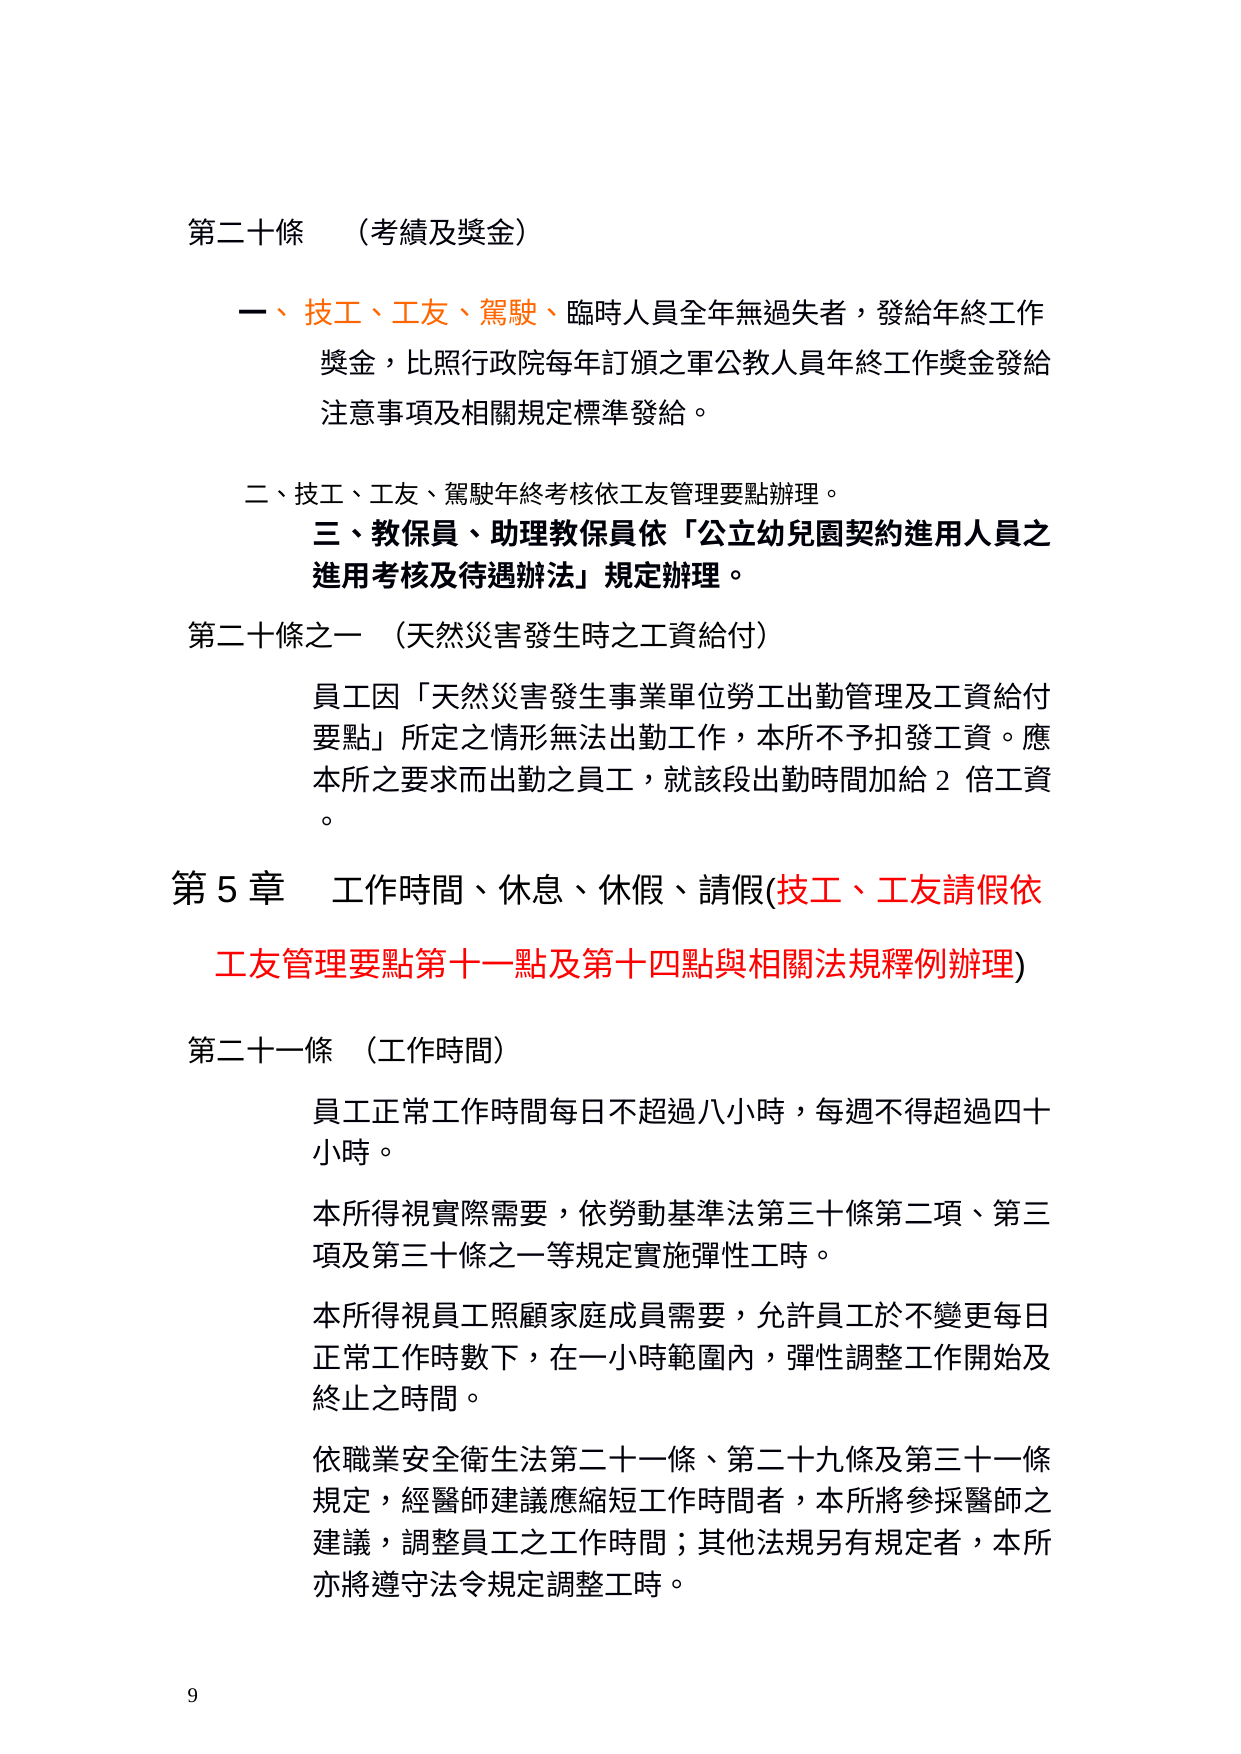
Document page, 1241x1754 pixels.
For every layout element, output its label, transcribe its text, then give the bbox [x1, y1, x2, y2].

text 一、 技工、工友、駕駛、臨時人員全年無過失者，發給年終工作獎金，比照行政院每年訂頒之軍公教人員年終工作奬金發給注意事項及相關規定標準發給。 [173, 281, 1053, 432]
subtitle 工作時間、休息、休假、請假(技工、工友請假依工友管理要點第十一點及第十四點與相關法規釋例辦理) [187, 859, 1053, 986]
text 員工正常工作時間每日不超過八小時，每週不得超過四十小時。 [312, 1089, 1053, 1172]
text 第二十條之一 （天然災害發生時之工資給付） [187, 613, 1053, 655]
text 員工因「天然災害發生事業單位勞工出勤管理及工資給付要點」所定之情形無法出勤工作，本所不予扣發工資。應本所之要求而出勤之員工，就該段出勤時間加給 2 倍工資 。 [312, 674, 1053, 840]
text 第二十條 （考績及獎金） [187, 210, 1053, 252]
text 三、教保員、助理教保員依「公立幼兒園契約進用人員之進用考核及待遇辦法」規定辦理。 [312, 511, 1053, 594]
text 本所得視實際需要，依勞動基準法第三十條第二項、第三項及第三十條之一等規定實施彈性工時。 [312, 1191, 1053, 1274]
text 第二十一條 （工作時間） [187, 1028, 1053, 1070]
text 依職業安全衛生法第二十一條、第二十九條及第三十一條規定，經醫師建議應縮短工作時間者，本所將參採醫師之建議，調整員工之工作時間；其他法規另有規定者，本所亦將遵守法令規定調整工時。 [312, 1437, 1053, 1603]
text 本所得視員工照顧家庭成員需要，允許員工於不變更每日正常工作時數下，在一小時範圍內，彈性調整工作開始及終止之時間。 [312, 1293, 1053, 1418]
text 二、技工、工友、駕駛年終考核依工友管理要點辦理。 [173, 461, 1053, 511]
